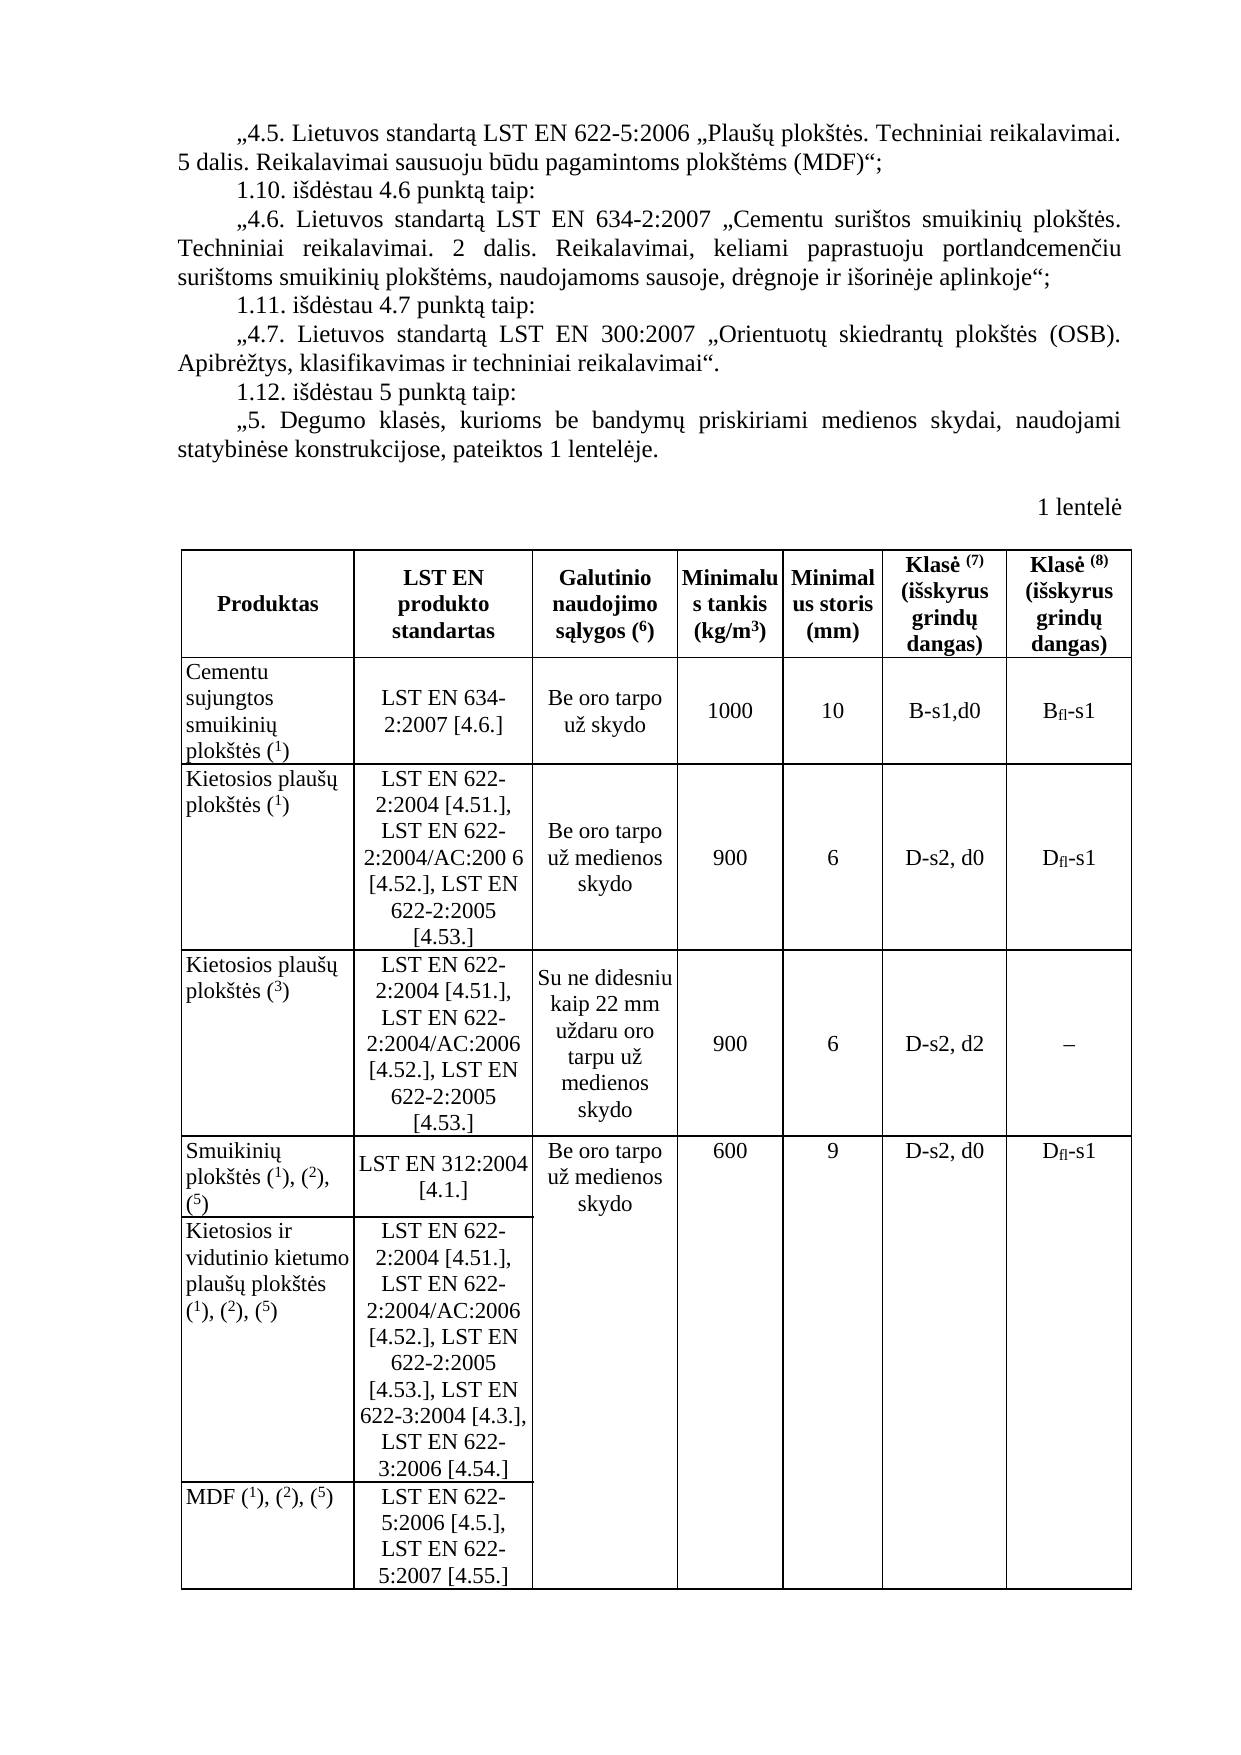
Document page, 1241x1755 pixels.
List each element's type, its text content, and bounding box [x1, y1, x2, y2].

table_cell Kietosios ir vidutinio kietumo plaušų plokštės (1), (2), (5) [182, 1218, 353, 1481]
table_cell D-s2, d0 [883, 1137, 1006, 1588]
table_cell – [1007, 951, 1131, 1135]
table_cell 600 [678, 1137, 782, 1588]
table_cell Be oro tarpo už skydo [533, 658, 677, 763]
text „4.7. Lietuvos standartą LST EN 300:2007 „Orientuotų skiedrantų plokštės (OSB). Apibrėžtys, klasifikavimas ir techniniai reikalavimai“. [177, 319, 1122, 377]
table_cell Be oro tarpo už medienos skydo [533, 1137, 677, 1588]
table_cell Kietosios plaušų plokštės (1) [182, 765, 353, 949]
table_cell 6 [784, 951, 882, 1135]
text 1.12. išdėstau 5 punktą taip: [177, 377, 1122, 406]
text 1 lentelė [177, 492, 1122, 521]
table_cell 10 [784, 658, 882, 763]
table_cell 6 [784, 765, 882, 949]
table_cell MDF (1), (2), (5) [182, 1483, 353, 1588]
table_cell 900 [678, 951, 782, 1135]
table_cell Dfl-s1 [1007, 765, 1131, 949]
table_header Minimalus tankis (kg/m3) [678, 551, 782, 656]
table_header Produktas [182, 551, 353, 656]
text 1.11. išdėstau 4.7 punktą taip: [177, 291, 1122, 319]
text „5. Degumo klasės, kurioms be bandymų priskiriami medienos skydai, naudojami statybinėse konstrukcijose, pateiktos 1 lentelėje. [177, 406, 1122, 463]
text „4.5. Lietuvos standartą LST EN 622-5:2006 „Plaušų plokštės. Techniniai reikalavimai. 5 dalis. Reikalavimai sausuoju būdu pagamintoms plokštėms (MDF)“; [177, 118, 1122, 176]
text 1.10. išdėstau 4.6 punktą taip: [177, 176, 1122, 204]
table_cell Bfl-s1 [1007, 658, 1131, 763]
table_cell 900 [678, 765, 782, 949]
table_cell Su ne didesniu kaip 22 mm uždaru oro tarpu už medienos skydo [533, 951, 677, 1135]
table_cell D-s2, d0 [883, 765, 1006, 949]
table_header LST EN produkto standartas [355, 551, 532, 656]
table_cell Dfl-s1 [1007, 1137, 1131, 1588]
table_cell B-s1,d0 [883, 658, 1006, 763]
table_cell LST EN 634-2:2007 [4.6.] [355, 658, 532, 763]
table_cell LST EN 312:2004 [4.1.] [355, 1137, 532, 1216]
table_cell 9 [784, 1137, 882, 1588]
table_cell 1000 [678, 658, 782, 763]
table_cell Be oro tarpo už medienos skydo [533, 765, 677, 949]
text „4.6. Lietuvos standartą LST EN 634-2:2007 „Cementu surištos smuikinių plokštės. Techniniai reikalavimai. 2 dalis. Reikalavimai, keliami paprastuoju portlandcemenčiu surištoms smuikinių plokštėms, naudojamoms sausoje, drėgnoje ir išorinėje aplinkoje“; [177, 204, 1122, 291]
table_cell Kietosios plaušų plokštės (3) [182, 951, 353, 1135]
table_header Minimalus storis (mm) [784, 551, 882, 656]
table_header Galutinio naudojimo sąlygos (6) [533, 551, 677, 656]
table_cell D-s2, d2 [883, 951, 1006, 1135]
